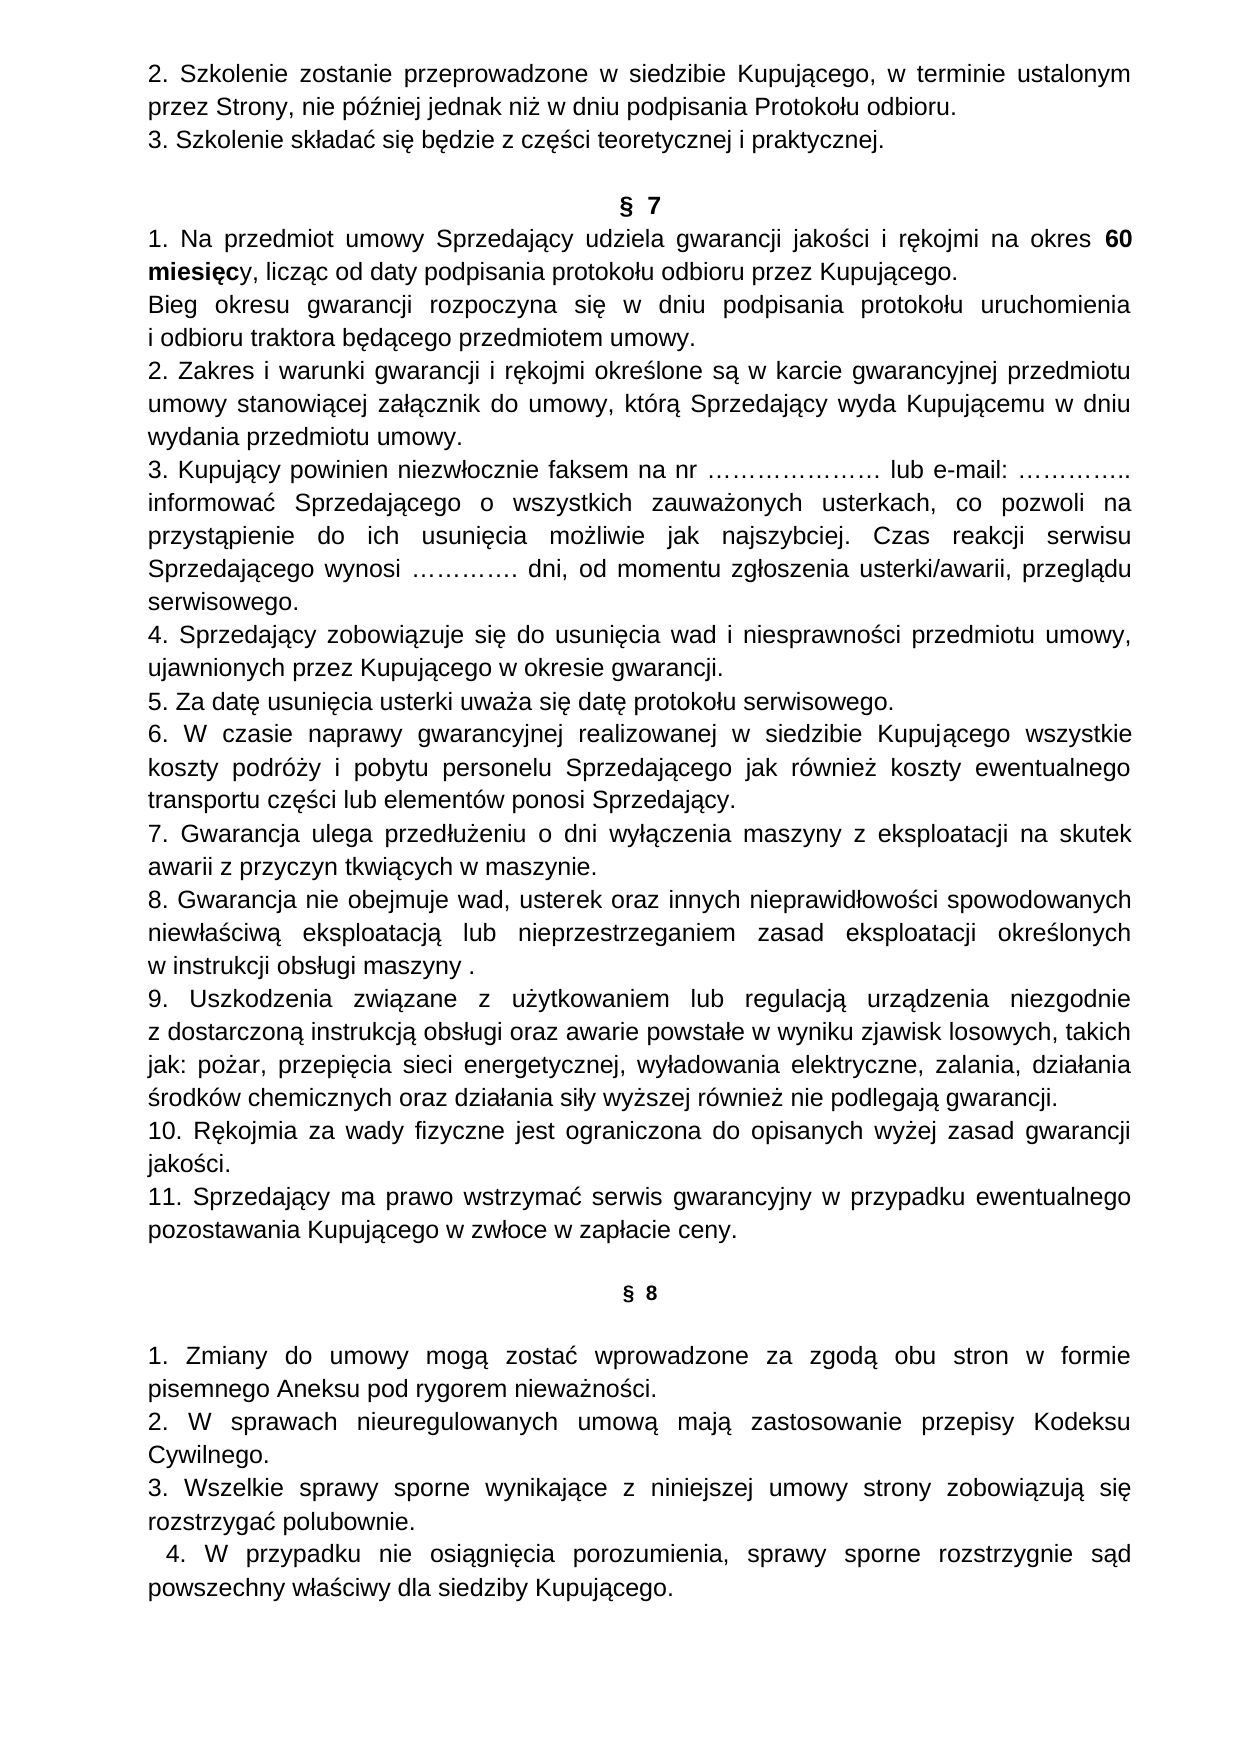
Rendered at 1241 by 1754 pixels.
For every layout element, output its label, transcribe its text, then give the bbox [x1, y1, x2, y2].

text 11. Sprzedający ma prawo wstrzymać serwis gwarancyjny w przypadku ewentualnego pozostawania Kupującego w zwłoce w zapłacie ceny. [148, 1182, 1132, 1243]
text 4. W przypadku nie osiągnięcia porozumienia, sprawy sporne rozstrzygnie sąd powszechny właściwy dla siedziby Kupującego. [148, 1539, 1132, 1601]
text 1. Na przedmiot umowy Sprzedający udziela gwarancji jakości i rękojmi na okres 60 miesięcy, licząc od daty podpisania protokołu odbioru przez Kupującego. [148, 224, 1132, 286]
text 3. Wszelkie sprawy sporne wynikające z niniejszej umowy strony zobowiązują się rozstrzygać polubownie. [148, 1473, 1132, 1535]
text 7. Gwarancja ulega przedłużeniu o dni wyłączenia maszyny z eksploatacji na skutek awarii z przyczyn tkwiących w maszynie. [148, 818, 1132, 880]
text 3. Kupujący powinien niezwłocznie faksem na nr ………………… lub e-mail: ………….. informować Sprzedającego o wszystkich zauważonych usterkach, co pozwoli na przystąpienie do ich usunięcia możliwie jak najszybciej. Czas reakcji serwisu Sprzedającego wynosi …………. dni, od momentu zgłoszenia usterki/awarii, przeglądu serwisowego. [148, 455, 1132, 616]
text 2. Zakres i warunki gwarancji i rękojmi określone są w karcie gwarancyjnej przedmiotu umowy stanowiącej załącznik do umowy, którą Sprzedający wyda Kupującemu w dniu wydania przedmiotu umowy. [148, 356, 1132, 451]
text 3. Szkolenie składać się będzie z części teoretycznej i praktycznej. [148, 125, 1132, 154]
text 5. Za datę usunięcia usterki uważa się datę protokołu serwisowego. [148, 686, 1132, 715]
text § 7 [148, 191, 1132, 220]
text 4. Sprzedający zobowiązuje się do usunięcia wad i niesprawności przedmiotu umowy, ujawnionych przez Kupującego w okresie gwarancji. [148, 620, 1132, 682]
text § 8 [148, 1281, 1132, 1305]
text 2. W sprawach nieuregulowanych umową mają zastosowanie przepisy Kodeksu Cywilnego. [148, 1407, 1132, 1469]
text 2. Szkolenie zostanie przeprowadzone w siedzibie Kupującego, w terminie ustalonym przez Strony, nie później jednak niż w dniu podpisania Protokołu odbioru. [148, 59, 1132, 121]
text 8. Gwarancja nie obejmuje wad, usterek oraz innych nieprawidłowości spowodowanych niewłaściwą eksploatacją lub nieprzestrzeganiem zasad eksploatacji określonych w instrukcji obsługi maszyny . [148, 884, 1132, 979]
text 10. Rękojmia za wady fizyczne jest ograniczona do opisanych wyżej zasad gwarancji jakości. [148, 1116, 1132, 1177]
text 6. W czasie naprawy gwarancyjnej realizowanej w siedzibie Kupującego wszystkie koszty podróży i pobytu personelu Sprzedającego jak również koszty ewentualnego transportu części lub elementów ponosi Sprzedający. [148, 719, 1132, 814]
text 9. Uszkodzenia związane z użytkowaniem lub regulacją urządzenia niezgodnie z dostarczoną instrukcją obsługi oraz awarie powstałe w wyniku zjawisk losowych, takich jak: pożar, przepięcia sieci energetycznej, wyładowania elektryczne, zalania, działania środków chemicznych oraz działania siły wyższej również nie podlegają gwarancji. [148, 984, 1132, 1111]
text 1. Zmiany do umowy mogą zostać wprowadzone za zgodą obu stron w formie pisemnego Aneksu pod rygorem nieważności. [148, 1341, 1132, 1403]
text Bieg okresu gwarancji rozpoczyna się w dniu podpisania protokołu uruchomienia i odbioru traktora będącego przedmiotem umowy. [148, 290, 1132, 352]
